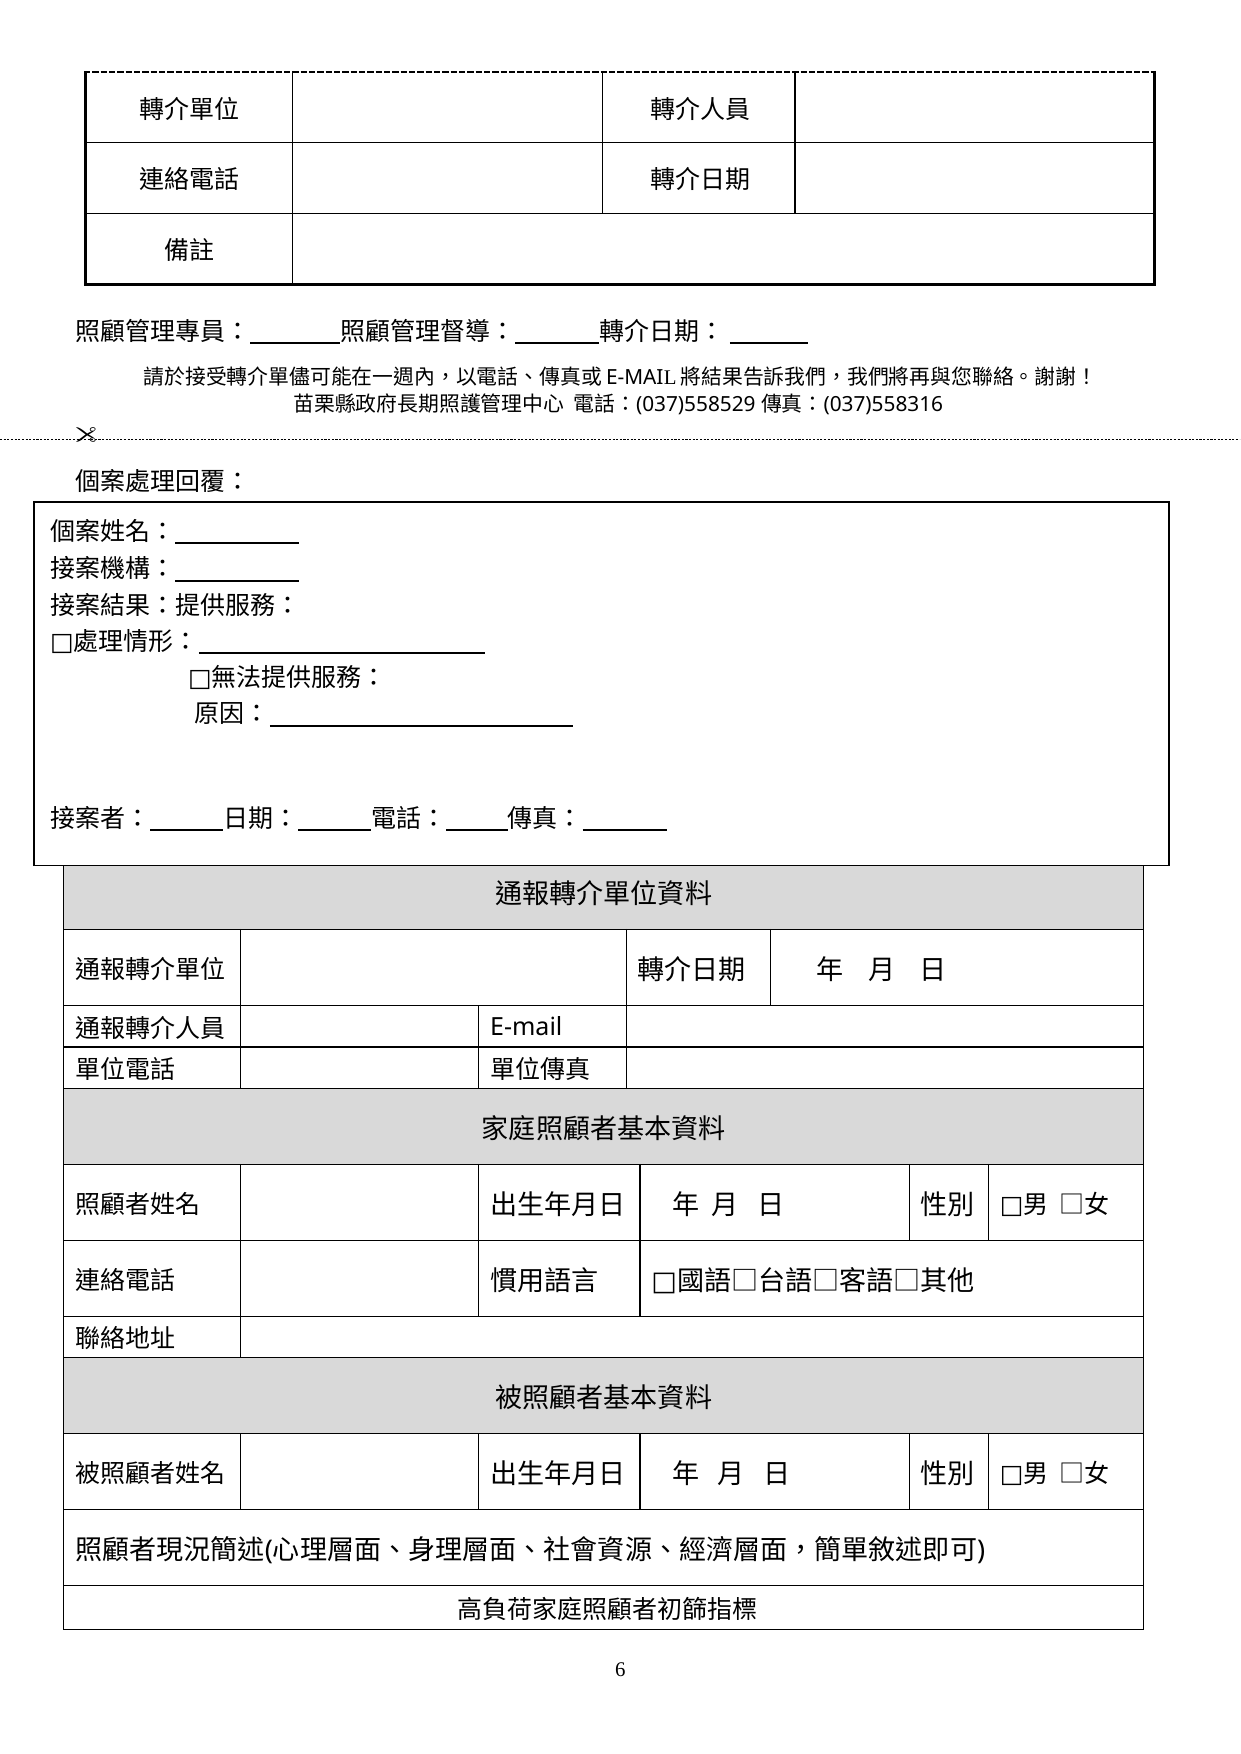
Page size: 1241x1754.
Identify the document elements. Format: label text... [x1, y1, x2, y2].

table_cell 聯絡地址 [64, 1317, 240, 1357]
table_cell □國語□台語□客語□其他 [641, 1241, 1143, 1316]
text 請於接受轉介單儘可能在一週內，以電話、傳真或E-MAIL將結果告訴我們，我們將再與您聯絡。謝謝！ [75, 360, 1165, 390]
table_cell [796, 143, 1153, 212]
table_cell □男 □女 [989, 1434, 1143, 1509]
table_cell [627, 1048, 1143, 1088]
table_cell [241, 1048, 478, 1088]
table_cell 轉介日期 [603, 143, 794, 212]
text 原因： [194, 694, 1153, 730]
table_cell 性別 [910, 1165, 988, 1240]
table_cell [293, 214, 1153, 283]
table_cell [241, 1006, 478, 1046]
text 個案處理回覆： [75, 461, 1165, 497]
table_cell 高負荷家庭照顧者初篩指標 [64, 1586, 1143, 1629]
text □處理情形： [50, 621, 1133, 658]
table_cell 轉介單位 [87, 71, 292, 142]
table_cell [293, 143, 602, 212]
table_cell 通報轉介人員 [64, 1006, 240, 1046]
table_cell 家庭照顧者基本資料 [64, 1089, 1143, 1164]
table_cell 慣用語言 [479, 1241, 639, 1316]
text 接案者： 日期： 電話： 傳真： [50, 798, 1153, 834]
table_cell 被照顧者姓名 [64, 1434, 240, 1509]
table_cell 出生年月日 [479, 1434, 639, 1509]
table_cell 年 月 日 [771, 930, 1143, 1005]
table_cell 單位傳真 [479, 1048, 626, 1088]
table_cell 照顧者現況簡述(心理層面、身理層面、社會資源、經濟層面，簡單敘述即可) [64, 1510, 1143, 1585]
table_cell 出生年月日 [479, 1165, 639, 1240]
table_cell 單位電話 [64, 1048, 240, 1088]
table_cell [293, 71, 602, 142]
text 苗栗縣政府長期照護管理中心 電話：(037)558529 傳真：(037)558316 [869, 403, 1161, 413]
table_cell [241, 1434, 478, 1509]
table_cell [241, 1165, 478, 1240]
table_cell 被照顧者基本資料 [64, 1358, 1143, 1433]
text 照顧管理專員： 照顧管理督導： 轉介日期： [75, 311, 1240, 347]
text 個案姓名： [50, 510, 1153, 548]
text  [75, 426, 1165, 448]
table_cell [627, 1006, 1143, 1046]
table_cell [796, 71, 1153, 142]
table_cell 照顧者姓名 [64, 1165, 240, 1240]
table_header 通報轉介單位資料 [64, 866, 1143, 929]
table_cell 轉介日期 [627, 930, 770, 1005]
table_cell 年 月 日 [641, 1165, 909, 1240]
table_cell E-mail [479, 1006, 626, 1046]
table_cell [241, 1241, 478, 1316]
table_cell 通報轉介單位 [64, 930, 240, 1005]
table_cell [241, 1317, 1143, 1357]
text 苗栗縣政府長期照護管理中心 電話：(037)558529 傳真：(037)558316 [75, 403, 296, 413]
text □無法提供服務： [50, 658, 1153, 694]
text 接案機構： [50, 548, 1153, 585]
table_cell 性別 [910, 1434, 988, 1509]
table_cell 連絡電話 [64, 1241, 240, 1316]
table_cell 連絡電話 [87, 143, 292, 212]
text 接案結果：提供服務： [50, 585, 1153, 621]
table_cell 轉介人員 [603, 71, 794, 142]
table_cell 備註 [87, 214, 292, 283]
table_cell 年 月 日 [641, 1434, 909, 1509]
table_cell □男 □女 [989, 1165, 1143, 1240]
table_cell [241, 930, 626, 1005]
